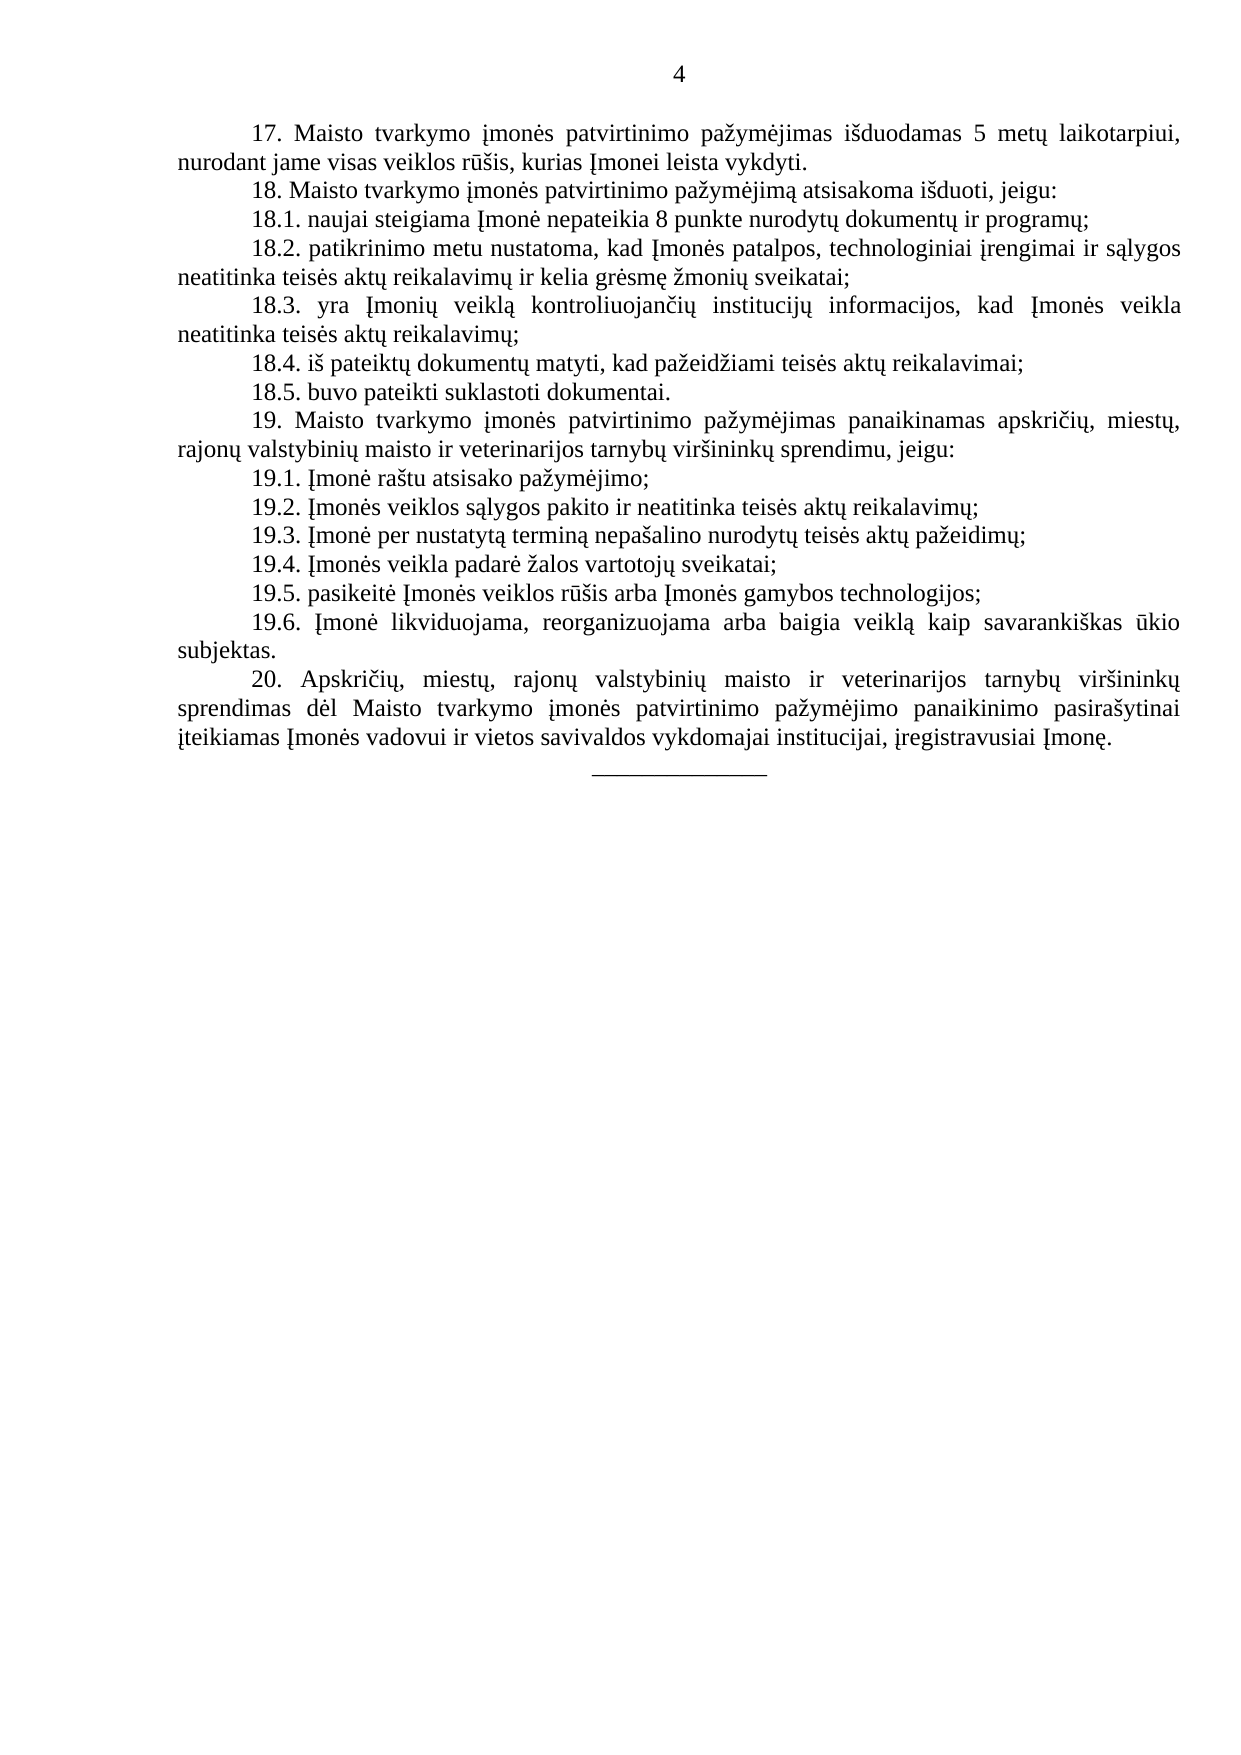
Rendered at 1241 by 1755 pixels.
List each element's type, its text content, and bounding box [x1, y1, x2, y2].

text 18. Maisto tvarkymo įmonės patvirtinimo pažymėjimą atsisakoma išduoti, jeigu: [177, 176, 1181, 204]
text 18.4. iš pateiktų dokumentų matyti, kad pažeidžiami teisės aktų reikalavimai; [177, 348, 1181, 377]
text 18.2. patikrinimo metu nustatoma, kad įmonės patalpos, technologiniai įrengimai ir sąlygos neatitinka teisės aktų reikalavimų ir kelia grėsmę žmonių sveikatai; [177, 233, 1181, 291]
text 19.3. įmonė per nustatytą terminą nepašalino nurodytų teisės aktų pažeidimų; [177, 521, 1181, 549]
text 19.2. įmonės veiklos sąlygos pakito ir neatitinka teisės aktų reikalavimų; [177, 492, 1181, 521]
text 19. Maisto tvarkymo įmonės patvirtinimo pažymėjimas panaikinamas apskričių, miestų, rajonų valstybinių maisto ir veterinarijos tarnybų viršininkų sprendimu, jeigu: [177, 406, 1181, 463]
text 18.3. yra Įmonių veiklą kontroliuojančių institucijų informacijos, kad įmonės veikla neatitinka teisės aktų reikalavimų; [177, 291, 1181, 348]
text 18.1. naujai steigiama Įmonė nepateikia 8 punkte nurodytų dokumentų ir programų; [177, 204, 1181, 233]
text 17. Maisto tvarkymo įmonės patvirtinimo pažymėjimas išduodamas 5 metų laikotarpiui, nurodant jame visas veiklos rūšis, kurias įmonei leista vykdyti. [177, 118, 1181, 176]
text ______________ [177, 751, 1181, 779]
text 18.5. buvo pateikti suklastoti dokumentai. [177, 377, 1181, 406]
text 19.1. įmonė raštu atsisako pažymėjimo; [177, 463, 1181, 492]
text 19.4. įmonės veikla padarė žalos vartotojų sveikatai; [177, 549, 1181, 578]
text 20. Apskričių, miestų, rajonų valstybinių maisto ir veterinarijos tarnybų viršininkų sprendimas dėl Maisto tvarkymo įmonės patvirtinimo pažymėjimo panaikinimo pasirašytinai įteikiamas įmonės vadovui ir vietos savivaldos vykdomajai institucijai, įregistravusiai įmonę. [177, 664, 1181, 751]
text 19.5. pasikeitė įmonės veiklos rūšis arba įmonės gamybos technologijos; [177, 578, 1181, 607]
text 19.6. įmonė likviduojama, reorganizuojama arba baigia veiklą kaip savarankiškas ūkio subjektas. [177, 607, 1181, 664]
